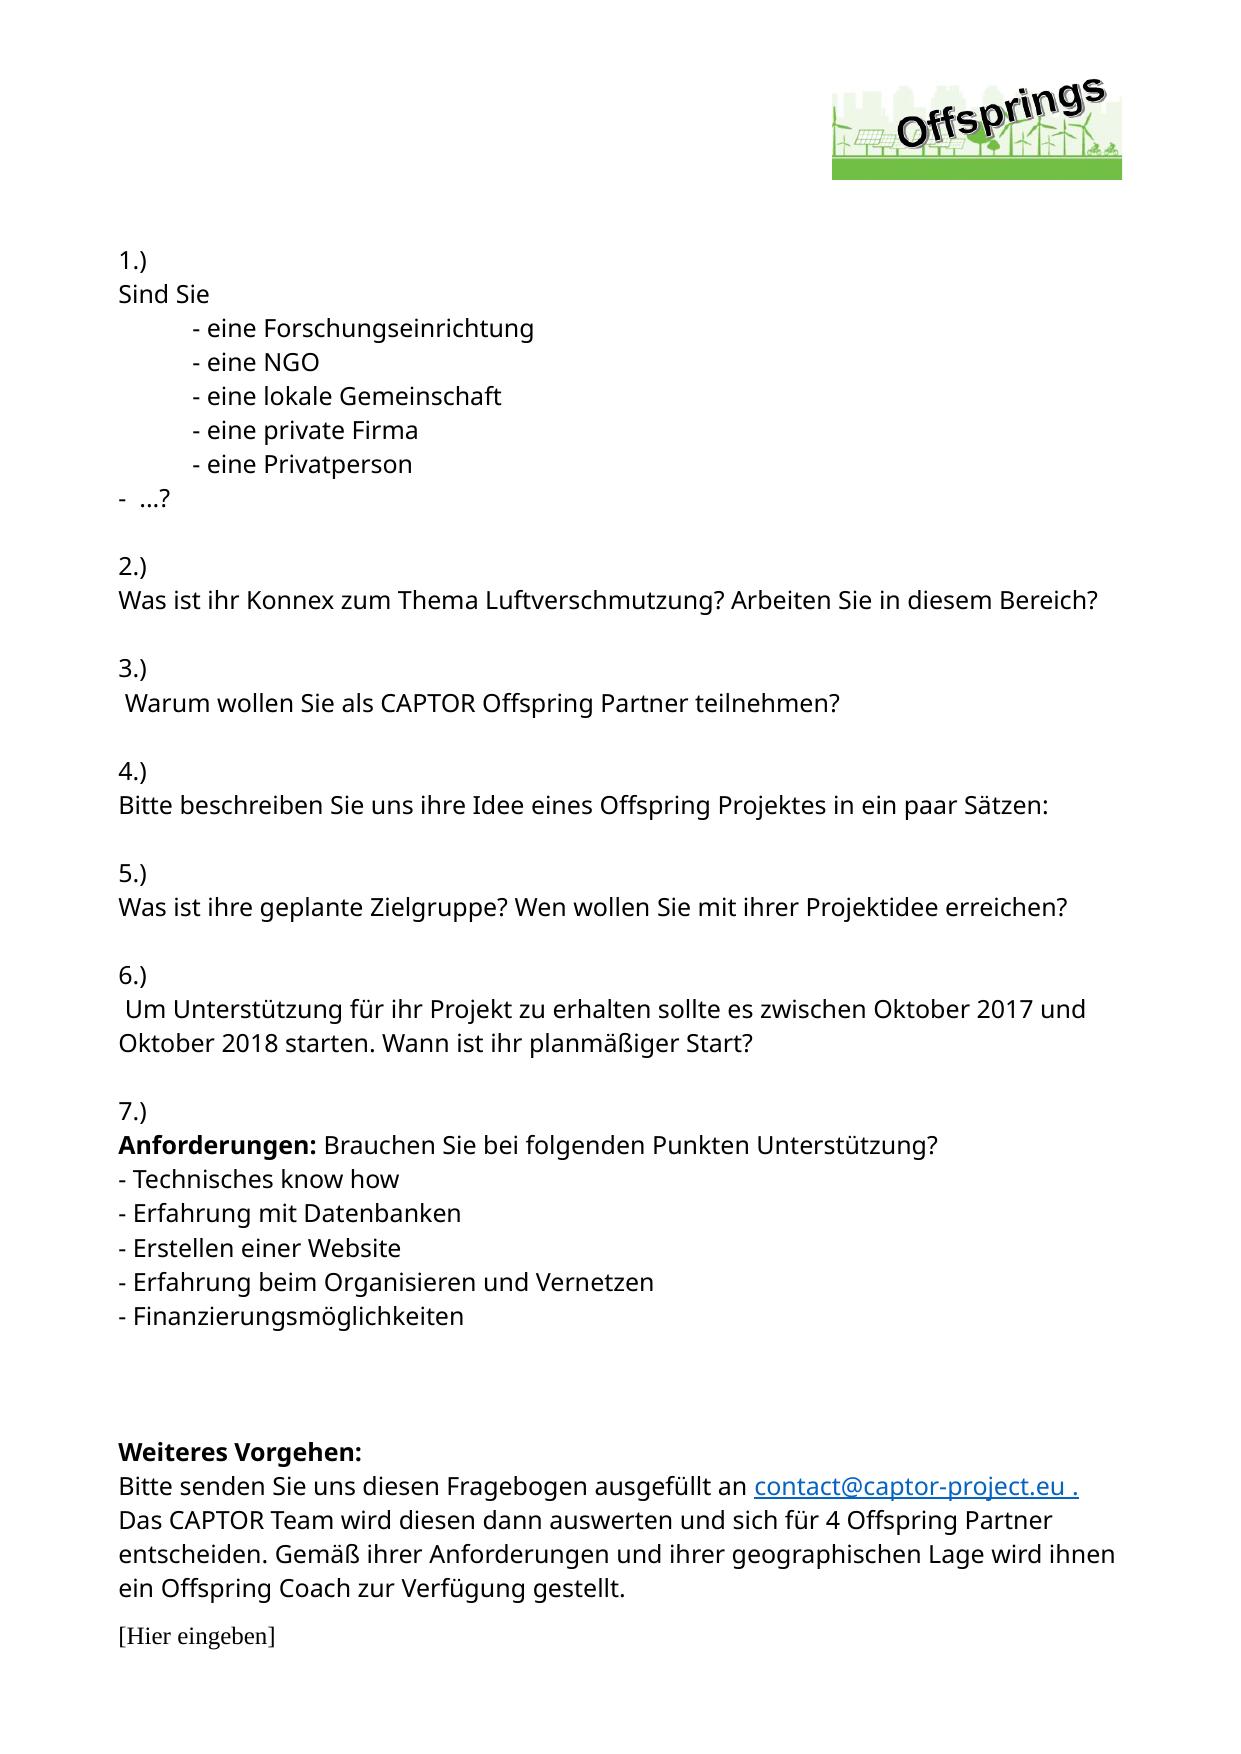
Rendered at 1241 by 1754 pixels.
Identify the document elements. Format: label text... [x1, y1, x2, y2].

text - ...? [118, 481, 1122, 515]
text 3.) [118, 651, 1122, 685]
text - eine private Firma [118, 413, 1122, 447]
text Bitte beschreiben Sie uns ihre Idee eines Offspring Projektes in ein paar Sätzen: [118, 787, 1122, 821]
text - eine Privatperson [118, 447, 1122, 481]
text - Technisches know how [118, 1162, 1122, 1196]
text - Finanzierungsmöglichkeiten [118, 1298, 1122, 1332]
text 5.) [118, 856, 1122, 889]
text Um Unterstützung für ihr Projekt zu erhalten sollte es zwischen Oktober 2017 und Oktober 2018 starten. Wann ist ihr planmäßiger Start? [118, 992, 1122, 1060]
text - eine NGO [118, 344, 1122, 379]
text 6.) [118, 958, 1122, 992]
text Bitte senden Sie uns diesen Fragebogen ausgefüllt an contact@captor-project.eu . Das CAPTOR Team wird diesen dann auswerten und sich für 4 Offspring Partner entscheiden. Gemäß ihrer Anforderungen und ihrer geographischen Lage wird ihnen ein Offspring Coach zur Verfügung gestellt. [118, 1469, 1122, 1605]
picture [832, 75, 1123, 180]
text - Erstellen einer Website [118, 1230, 1122, 1264]
text - Erfahrung beim Organisieren und Vernetzen [118, 1264, 1122, 1298]
text - Erfahrung mit Datenbanken [118, 1196, 1122, 1230]
text 4.) [118, 753, 1122, 787]
text Was ist ihr Konnex zum Thema Luftverschmutzung? Arbeiten Sie in diesem Bereich? [118, 583, 1122, 617]
text Weiteres Vorgehen: [118, 1434, 1122, 1469]
text - eine Forschungseinrichtung [118, 311, 1122, 344]
text Sind Sie [118, 276, 1122, 311]
text Was ist ihre geplante Zielgruppe? Wen wollen Sie mit ihrer Projektidee erreichen? [118, 889, 1122, 924]
text 2.) [118, 549, 1122, 583]
text 1.) [118, 242, 1122, 276]
text Warum wollen Sie als CAPTOR Offspring Partner teilnehmen? [118, 685, 1122, 719]
text Anforderungen: Brauchen Sie bei folgenden Punkten Unterstützung? [118, 1128, 1122, 1162]
text - eine lokale Gemeinschaft [118, 379, 1122, 413]
text 7.) [118, 1094, 1122, 1128]
